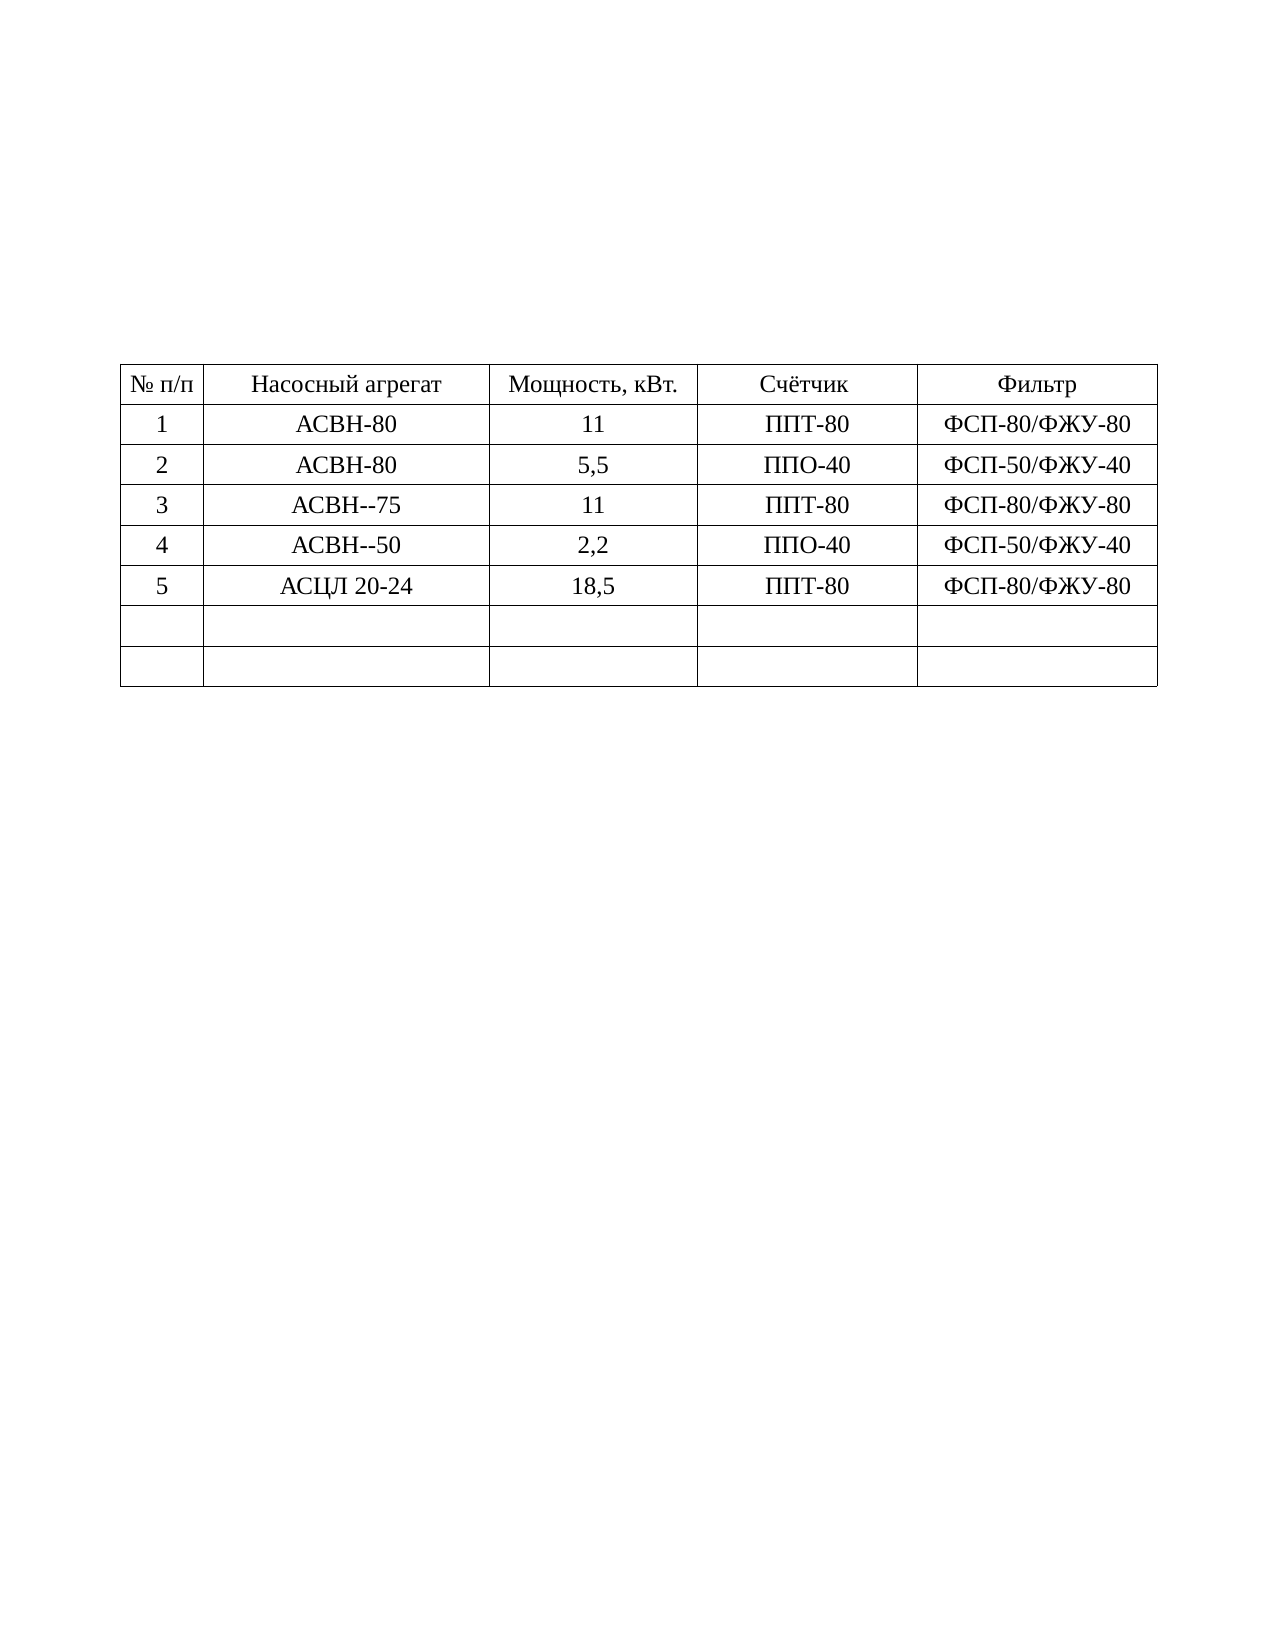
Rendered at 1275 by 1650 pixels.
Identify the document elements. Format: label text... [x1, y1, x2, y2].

table_cell 18,5 [490, 566, 697, 605]
table_header Счётчик [698, 365, 917, 404]
table_cell [490, 606, 697, 646]
table_cell [121, 606, 203, 646]
table_header Насосный агрегат [204, 365, 489, 404]
table_cell ППТ-80 [698, 485, 917, 525]
table_cell [698, 647, 917, 686]
table_cell ФСП-50/ФЖУ-40 [918, 526, 1157, 565]
table_cell ППО-40 [698, 526, 917, 565]
table_cell ППО-40 [698, 445, 917, 484]
table_cell ФСП-80/ФЖУ-80 [918, 405, 1157, 444]
table_cell АСВН--50 [204, 526, 489, 565]
table_cell 4 [121, 526, 203, 565]
table_cell АСВН--75 [204, 485, 489, 525]
table_cell 2 [121, 445, 203, 484]
table_cell [918, 606, 1157, 646]
table_cell АСВН-80 [204, 405, 489, 444]
table_cell 1 [121, 405, 203, 444]
table_cell 11 [490, 405, 697, 444]
table_cell ФСП-80/ФЖУ-80 [918, 485, 1157, 525]
table_cell ФСП-80/ФЖУ-80 [918, 566, 1157, 605]
table_cell 3 [121, 485, 203, 525]
table_cell 5,5 [490, 445, 697, 484]
table_cell [204, 647, 489, 686]
table_cell [918, 647, 1157, 686]
table_cell 11 [490, 485, 697, 525]
table_cell [204, 606, 489, 646]
table_header № п/п [121, 365, 203, 404]
table_cell 5 [121, 566, 203, 605]
table_cell [698, 606, 917, 646]
table_cell АСВН-80 [204, 445, 489, 484]
table_cell [490, 647, 697, 686]
table_header Фильтр [918, 365, 1157, 404]
table_cell АСЦЛ 20-24 [204, 566, 489, 605]
table_header Мощность, кВт. [490, 365, 697, 404]
table_cell ФСП-50/ФЖУ-40 [918, 445, 1157, 484]
table_cell ППТ-80 [698, 405, 917, 444]
table_cell [121, 647, 203, 686]
table_cell ППТ-80 [698, 566, 917, 605]
table_cell 2,2 [490, 526, 697, 565]
